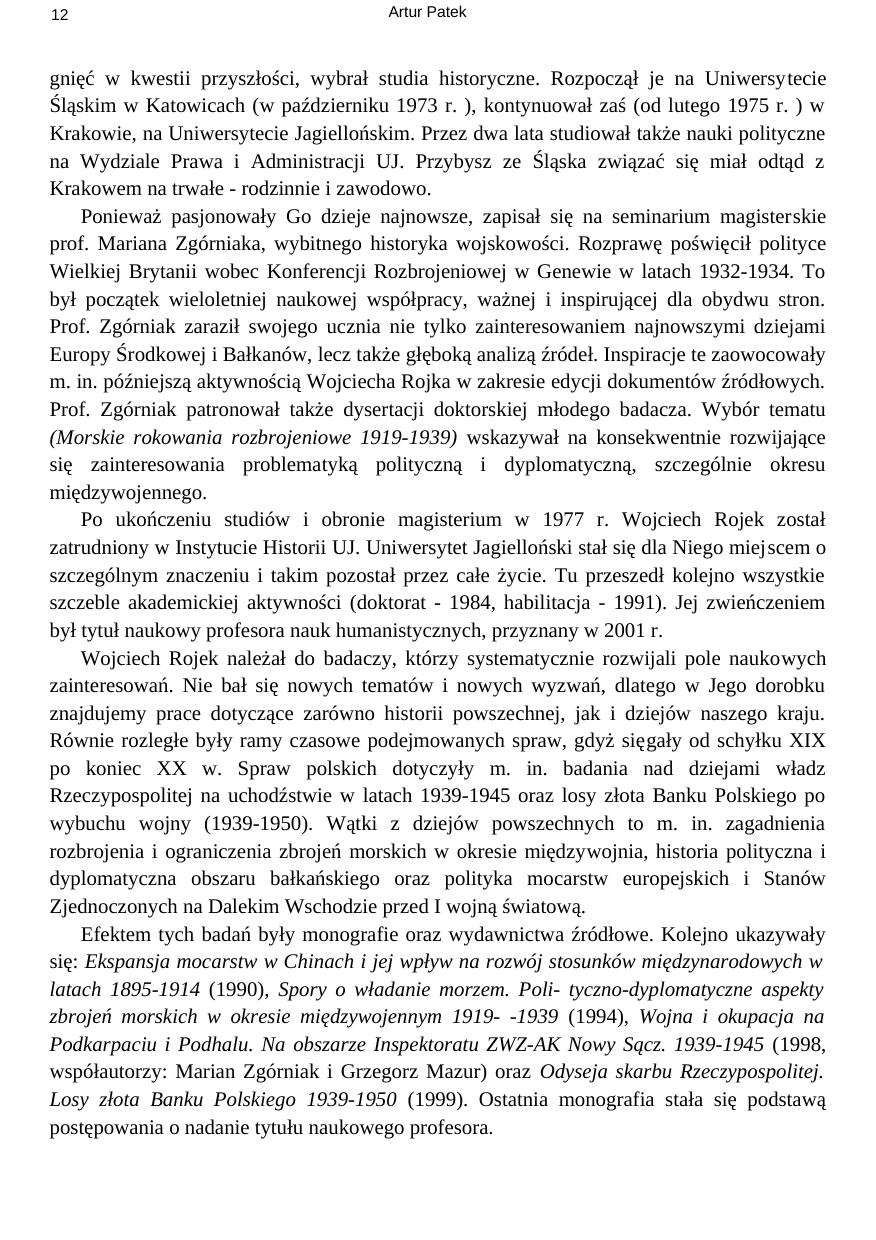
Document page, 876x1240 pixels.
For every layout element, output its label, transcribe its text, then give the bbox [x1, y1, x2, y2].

text Ponieważ pasjonowały Go dzieje najnowsze, zapisał się na seminarium magister­skie prof. Mariana Zgórniaka, wybitnego historyka wojskowości. Rozprawę poświę­cił polityce Wielkiej Brytanii wobec Konferencji Rozbrojeniowej w Genewie w latach 1932-1934. To był początek wieloletniej naukowej współpracy, ważnej i inspirującej dla obydwu stron. Prof. Zgórniak zaraził swojego ucznia nie tylko zainteresowaniem najnowszymi dziejami Europy Środkowej i Bałkanów, lecz także głęboką analizą źródeł. Inspiracje te zaowocowały m. in. późniejszą aktywnością Wojciecha Rojka w zakresie edycji dokumentów źródłowych. Prof. Zgórniak patronował także dyser­tacji doktorskiej młodego badacza. Wybór tematu (Morskie rokowania rozbrojeniowe 1919-1939) wskazywał na konsekwentnie rozwijające się zainteresowania problema­tyką polityczną i dyplomatyczną, szczególnie okresu międzywojennego. [49, 204, 826, 504]
text Artur Patek [388, 3, 481, 21]
text 12 [51, 5, 75, 23]
text Po ukończeniu studiów i obronie magisterium w 1977 r. Wojciech Rojek został zatrudniony w Instytucie Historii UJ. Uniwersytet Jagielloński stał się dla Niego miej­scem o szczególnym znaczeniu i takim pozostał przez całe życie. Tu przeszedł kolejno wszystkie szczeble akademickiej aktywności (doktorat - 1984, habilitacja - 1991). Jej zwieńczeniem był tytuł naukowy profesora nauk humanistycznych, przyznany w 2001 r. [49, 507, 826, 642]
text Efektem tych badań były monografie oraz wydawnictwa źródłowe. Kolejno ukazywały się: Ekspansja mocarstw w Chinach i jej wpływ na rozwój stosunków międzynarodowych w latach 1895-1914 (1990), Spory o władanie morzem. Poli- tyczno-dyplomatyczne aspekty zbrojeń morskich w okresie międzywojennym 1919- -1939 (1994), Wojna i okupacja na Podkarpaciu i Podhalu. Na obszarze Inspektoratu ZWZ-AK Nowy Sącz. 1939-1945 (1998, współautorzy: Marian Zgórniak i Grzegorz Mazur) oraz Odyseja skarbu Rzeczypospolitej. Losy złota Banku Polskiego 1939-1950 (1999). Ostatnia monografia stała się podstawą postępowania o nadanie tytułu na­ukowego profesora. [49, 921, 826, 1139]
text Wojciech Rojek należał do badaczy, którzy systematycznie rozwijali pole nauko­wych zainteresowań. Nie bał się nowych tematów i nowych wyzwań, dlatego w Jego dorobku znajdujemy prace dotyczące zarówno historii powszechnej, jak i dziejów naszego kraju. Równie rozległe były ramy czasowe podejmowanych spraw, gdyż się­gały od schyłku XIX po koniec XX w. Spraw polskich dotyczyły m. in. badania nad dziejami władz Rzeczypospolitej na uchodźstwie w latach 1939-1945 oraz losy złota Banku Polskiego po wybuchu wojny (1939-1950). Wątki z dziejów powszechnych to m. in. zagadnienia rozbrojenia i ograniczenia zbrojeń morskich w okresie między­wojnia, historia polityczna i dyplomatyczna obszaru bałkańskiego oraz polityka mo­carstw europejskich i Stanów Zjednoczonych na Dalekim Wschodzie przed I wojną światową. [49, 645, 826, 918]
text gnięć w kwestii przyszłości, wybrał studia historyczne. Rozpoczął je na Uniwersy­tecie Śląskim w Katowicach (w październiku 1973 r. ), kontynuował zaś (od lutego 1975 r. ) w Krakowie, na Uniwersytecie Jagiellońskim. Przez dwa lata studiował także nauki polityczne na Wydziale Prawa i Administracji UJ. Przybysz ze Śląska związać się miał odtąd z Krakowem na trwałe - rodzinnie i zawodowo. [49, 66, 826, 200]
